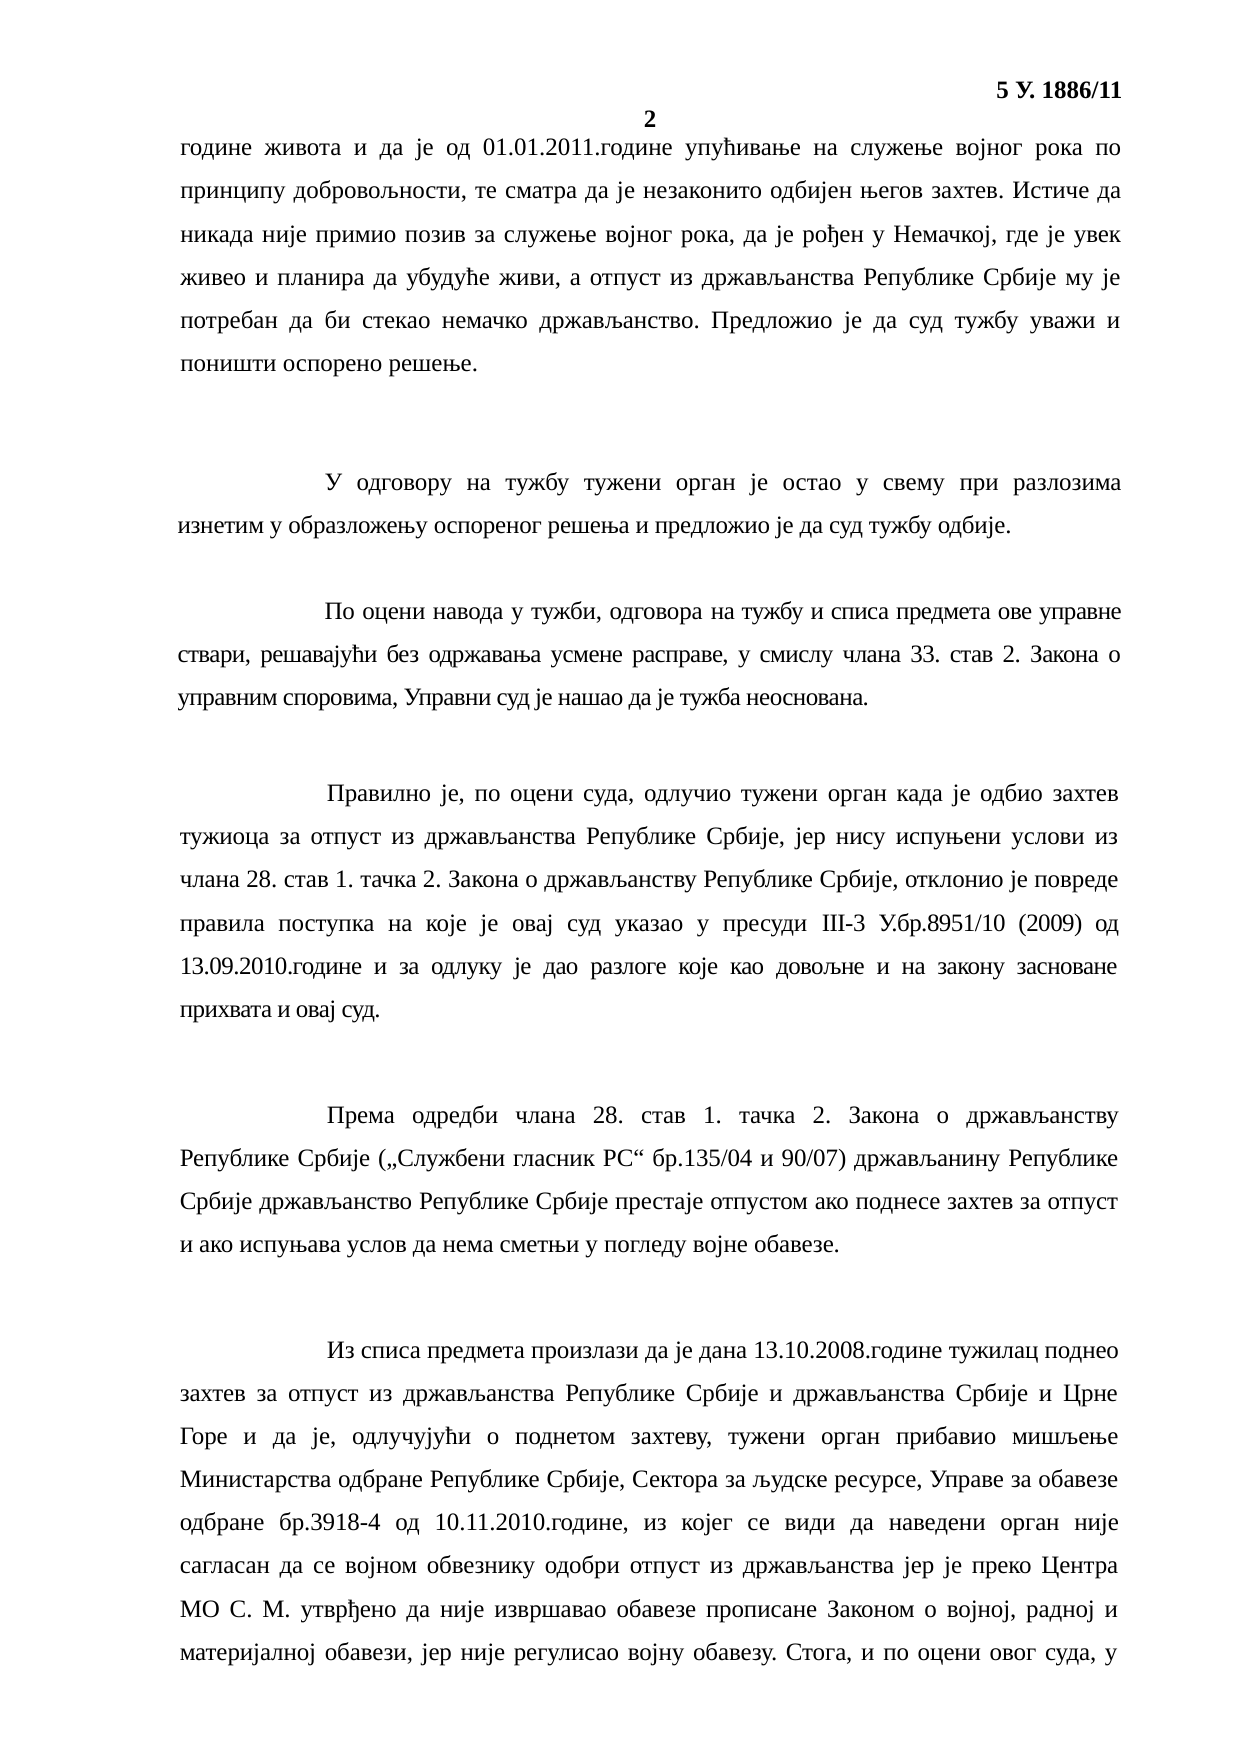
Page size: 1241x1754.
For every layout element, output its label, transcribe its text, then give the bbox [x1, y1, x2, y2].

text У одговору на тужбу тужени орган је остао у свему при разлозима изнетим у образложењу оспореног решења и предложио је да суд тужбу одбије. [177, 467, 1122, 538]
text По оцени навода у тужби, одговора на тужбу и списа предмета ове управне ствари, решавајући без одржавања усмене расправе, у смислу члана 33. став 2. Закона о управним споровима, Управни суд је нашао да је тужба неоснована. [177, 596, 1122, 711]
text Према одредби члана 28. став 1. тачка 2. Закона о држављанству Републике Србије („Службени гласник РС“ бр.135/04 и 90/07) држављанину Републике Србије држављанство Републике Србије престаје отпустом ако поднесе захтев за отпуст и ако испуњава услов да нема сметњи у погледу војне обавезе. [179, 1100, 1119, 1258]
text године живота и да је од 01.01.2011.године упућивање на служење војног рока по принципу добровољности, те сматра да је незаконито одбијен његов захтев. Истиче да никада није примио позив за служење војног рока, да је рођен у Немачкој, где је увек живео и планира да убудуће живи, а отпуст из држављанства Републике Србије му је потребан да би стекао немачко држављанство. Предложио је да суд тужбу уважи и поништи оспорено решење. [180, 132, 1122, 377]
text Правилно је, по оцени суда, одлучио тужени орган када је одбио захтев тужиоца за отпуст из држављанства Републике Србије, јер нису испуњени услови из члана 28. став 1. тачка 2. Закона о држављанству Републике Србије, отклонио је повреде правила поступка на које је овај суд указао у пресуди III-3 У.бр.8951/10 (2009) од 13.09.2010.године и за одлуку је дао разлоге које као довољне и на закону засноване прихвата и овај суд. [179, 778, 1119, 1023]
text Из списа предмета произлази да је дана 13.10.2008.године тужилац поднео захтев за отпуст из држављанства Републике Србије и држављанства Србије и Црне Горе и да је, одлучујући о поднетом захтеву, тужени орган прибавио мишљење Министарства одбране Републике Србије, Сектора за људске ресурсе, Управе за обавезе одбране бр.3918-4 од 10.11.2010.године, из којег се види да наведени орган није сагласан да се војном обвезнику одобри отпуст из држављанства јер је преко Центра МО С. М. утврђено да није извршавао обавезе прописане Законом о војној, радној и материјалној обавези, јер није регулисао војну обавезу. Стога, и по оцени овог суда, у [179, 1335, 1119, 1666]
